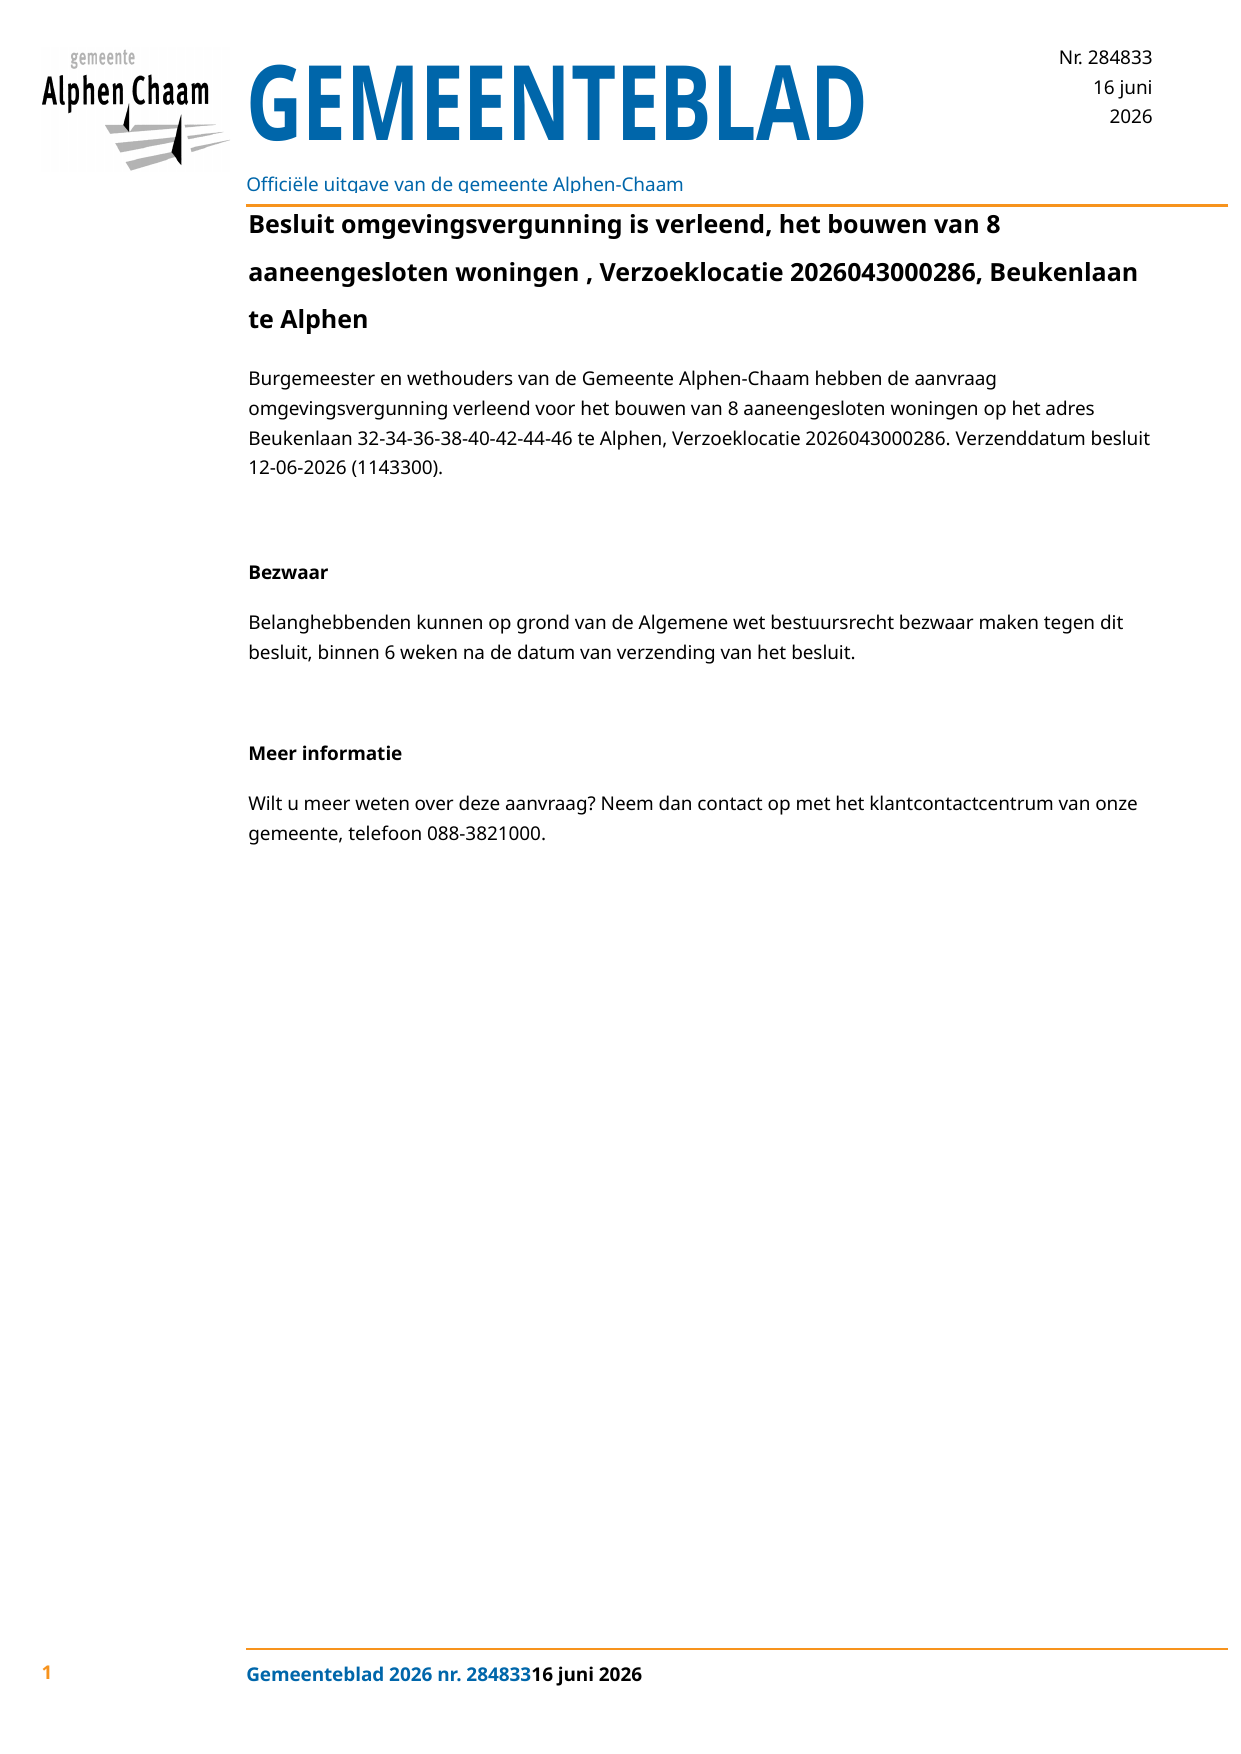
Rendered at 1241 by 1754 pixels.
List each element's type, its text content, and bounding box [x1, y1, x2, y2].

picture [41, 47, 231, 172]
text Besluit omgevingsvergunning is verleend, het bouwen van 8 aaneengesloten woningen , Verzoeklocatie 2026043000286, Beukenlaan te Alphen [248, 207, 1152, 336]
text ﻿ [248, 505, 1152, 534]
text Meer informatie [248, 740, 1152, 766]
text Wilt u meer weten over deze aanvraag? Neem dan contact op met het klantcontactcentrum van onze gemeente, telefoon 088-3821000. [248, 790, 1152, 846]
text Belanghebbenden kunnen op grond van de Algemene wet bestuursrecht bezwaar maken tegen dit besluit, binnen 6 weken na de datum van verzending van het besluit. [248, 609, 1152, 665]
text Bezwaar [248, 559, 1152, 585]
text Burgemeester en wethouders van de Gemeente Alphen-Chaam hebben de aanvraag omgevingsvergunning verleend voor het bouwen van 8 aaneengesloten woningen op het adres Beukenlaan 32-34-36-38-40-42-44-46 te Alphen, Verzoeklocatie 2026043000286. Verzenddatum besluit 12-06-2026 (1143300). [248, 366, 1152, 480]
